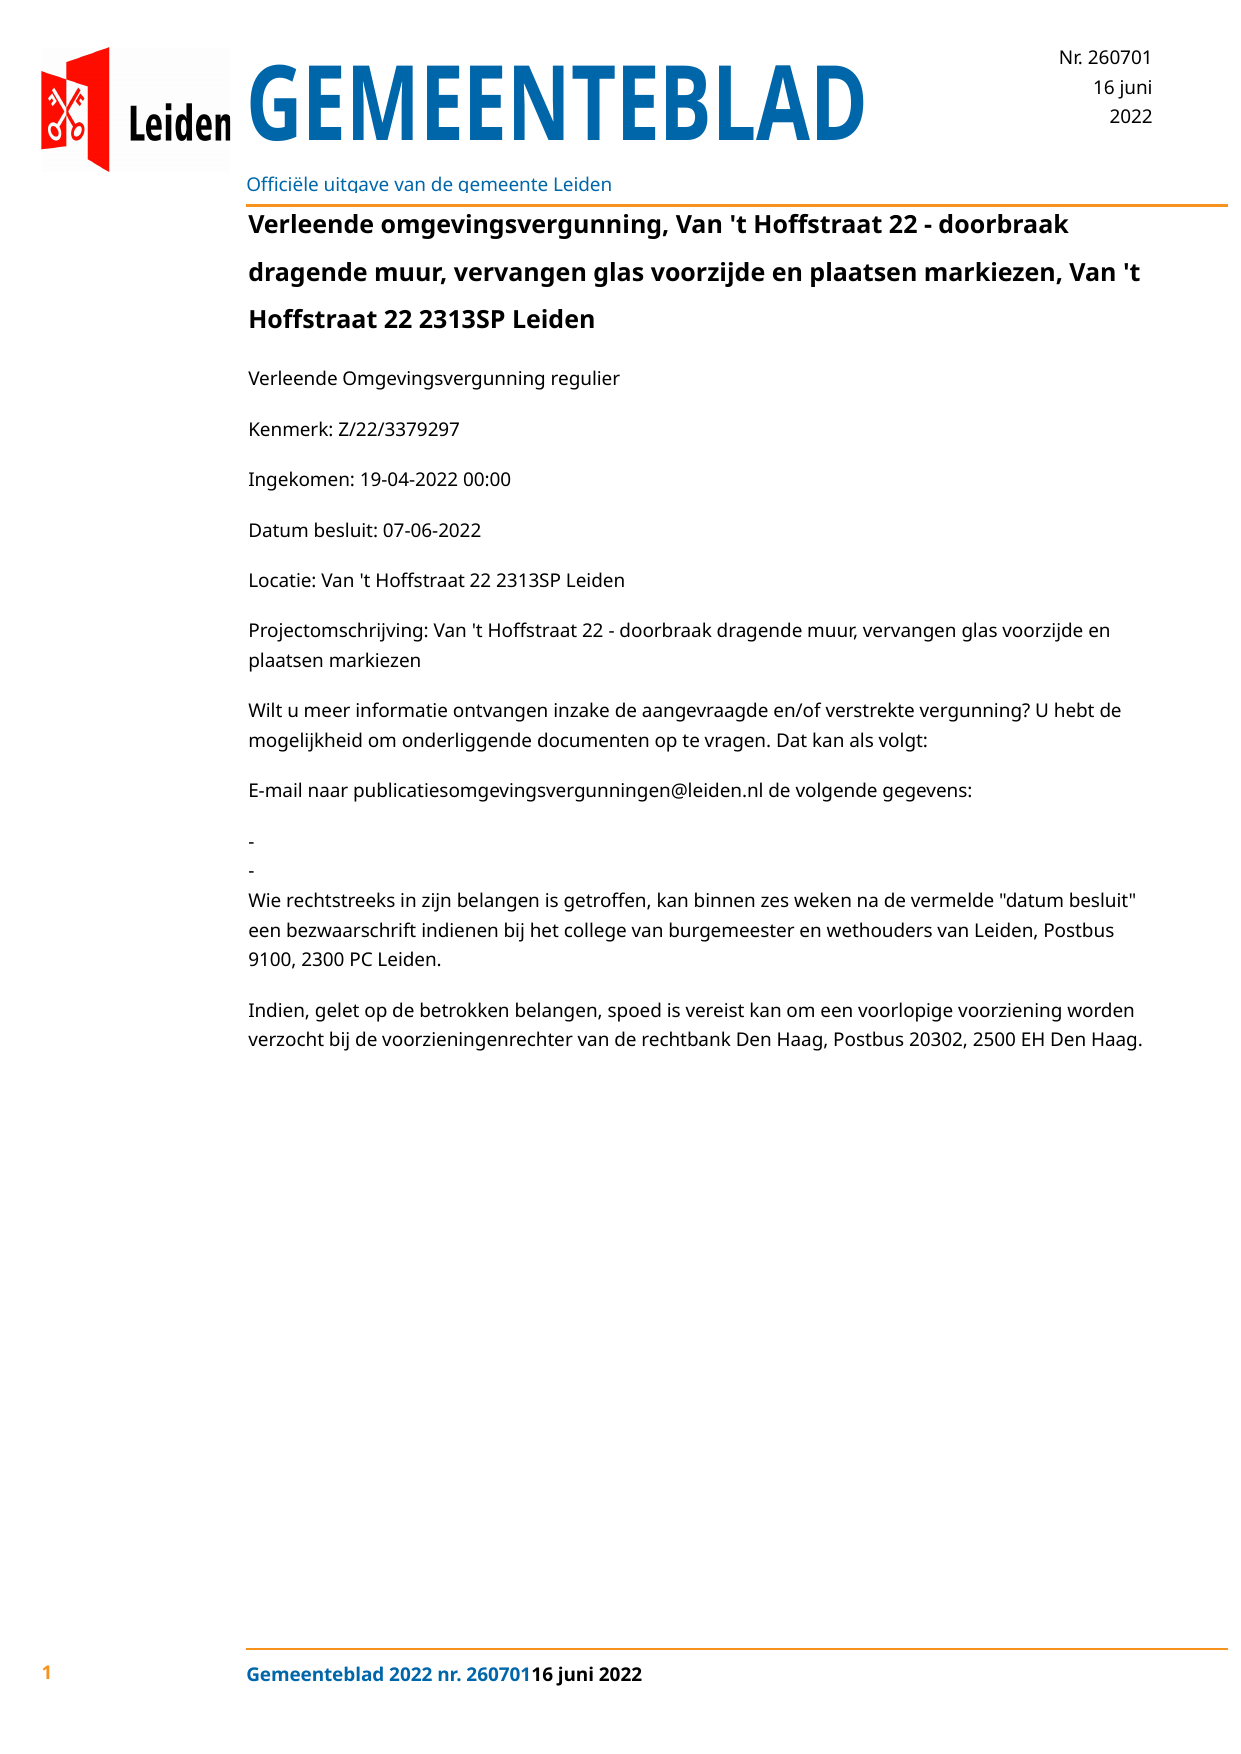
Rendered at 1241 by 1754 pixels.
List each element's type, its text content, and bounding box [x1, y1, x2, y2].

text Projectomschrijving: Van 't Hoffstraat 22 - doorbraak dragende muur, vervangen glas voorzijde en plaatsen markiezen [248, 618, 1152, 673]
text Ingekomen: 19-04-2022 00:00 [248, 466, 1152, 492]
text Kenmerk: Z/22/3379297 [248, 416, 1152, 442]
text Wilt u meer informatie ontvangen inzake de aangevraagde en/of verstrekte vergunning? U hebt de mogelijkheid om onderliggende documenten op te vragen. Dat kan als volgt: [248, 698, 1152, 753]
picture [41, 47, 231, 172]
text Datum besluit: 07-06-2022 [248, 517, 1152, 542]
text Locatie: Van 't Hoffstraat 22 2313SP Leiden [248, 567, 1152, 593]
text Indien, gelet op de betrokken belangen, spoed is vereist kan om een voorlopige voorziening worden verzocht bij de voorzieningenrechter van de rechtbank Den Haag, Postbus 20302, 2500 EH Den Haag. [248, 997, 1152, 1052]
text E-mail naar publicatiesomgevingsvergunningen@leiden.nl de volgende gegevens: [248, 778, 1152, 803]
text Verleende omgevingsvergunning, Van 't Hoffstraat 22 - doorbraak dragende muur, vervangen glas voorzijde en plaatsen markiezen, Van 't Hoffstraat 22 2313SP Leiden [248, 207, 1152, 336]
text Verleende Omgevingsvergunning regulier [248, 366, 1152, 391]
text Wie rechtstreeks in zijn belangen is getroffen, kan binnen zes weken na de vermelde "datum besluit" een bezwaarschrift indienen bij het college van burgemeester en wethouders van Leiden, Postbus 9100, 2300 PC Leiden. [248, 887, 1152, 972]
